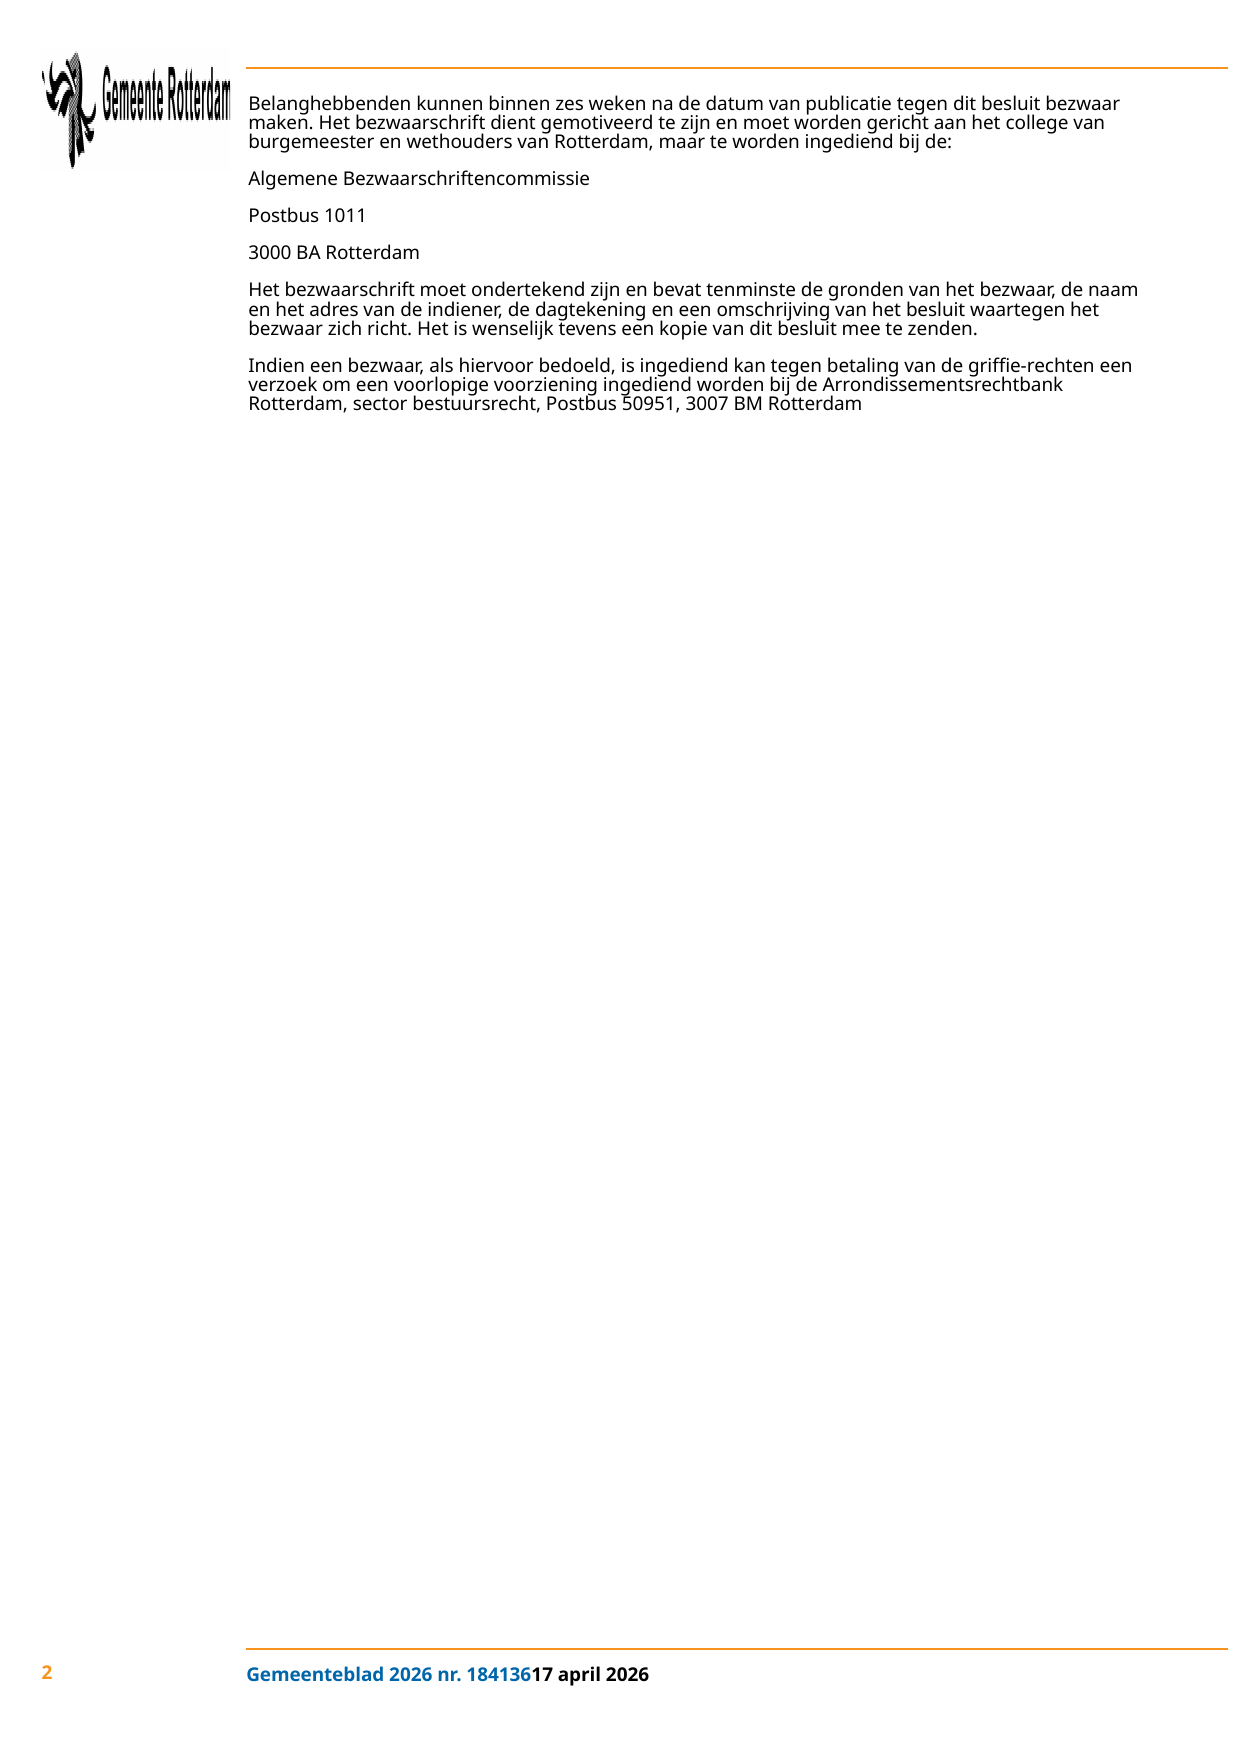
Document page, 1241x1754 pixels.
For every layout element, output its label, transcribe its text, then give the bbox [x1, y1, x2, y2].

text Indien een bezwaar, als hiervoor bedoeld, is ingediend kan tegen betaling van de griffie-rechten een verzoek om een voorlopige voorziening ingediend worden bij de Arrondissementsrechtbank Rotterdam, sector bestuursrecht, Postbus 50951, 3007 BM Rotterdam [248, 357, 1152, 415]
text Het bezwaarschrift moet ondertekend zijn en bevat tenminste de gronden van het bezwaar, de naam en het adres van de indiener, de dagtekening en een omschrijving van het besluit waartegen het bezwaar zich richt. Het is wenselijk tevens een kopie van dit besluit mee te zenden. [248, 281, 1152, 339]
text 3000 BA Rotterdam [248, 244, 1152, 264]
text Algemene Bezwaarschriftencommissie [248, 170, 1152, 190]
picture [41, 47, 231, 172]
text Postbus 1011 [248, 207, 1152, 227]
text Belanghebbenden kunnen binnen zes weken na de datum van publicatie tegen dit besluit bezwaar maken. Het bezwaarschrift dient gemotiveerd te zijn en moet worden gericht aan het college van burgemeester en wethouders van Rotterdam, maar te worden ingediend bij de: [248, 95, 1152, 153]
